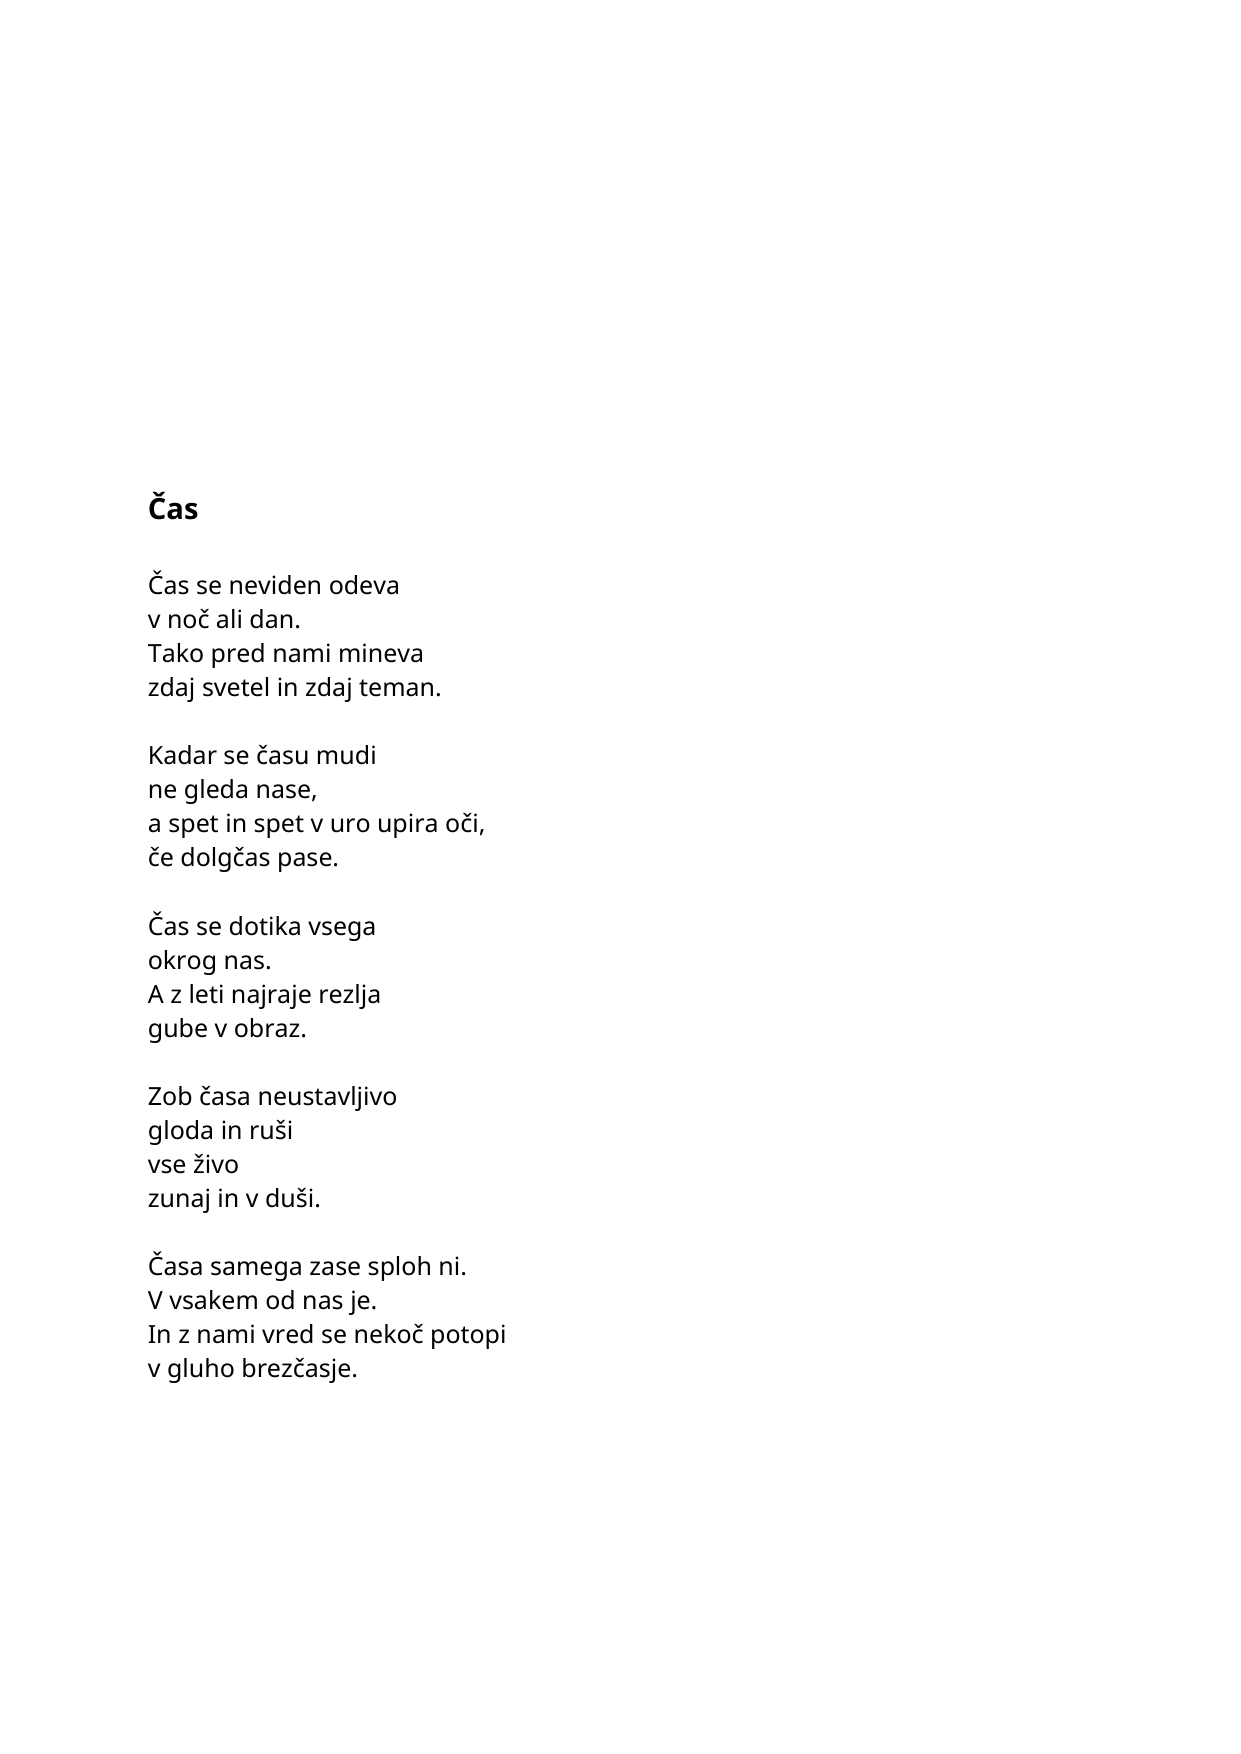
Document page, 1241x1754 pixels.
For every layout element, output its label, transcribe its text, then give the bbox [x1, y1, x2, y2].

text In z nami vred se nekoč potopi [148, 1317, 1093, 1351]
text Zob časa neustavljivo [148, 1078, 1093, 1113]
text A z leti najraje rezlja [148, 976, 1093, 1010]
text vse živo [148, 1147, 1093, 1181]
text v gluho brezčasje. [148, 1351, 1093, 1385]
text gloda in ruši [148, 1113, 1093, 1147]
text Čas se neviden odeva [148, 568, 1093, 602]
text v noč ali dan. [148, 602, 1093, 636]
text zdaj svetel in zdaj teman. [148, 670, 1093, 704]
text ne gleda nase, [148, 772, 1093, 806]
text Čas se dotika vsega [148, 908, 1093, 942]
text če dolgčas pase. [148, 840, 1093, 874]
text gube v obraz. [148, 1010, 1093, 1044]
text a spet in spet v uro upira oči, [148, 806, 1093, 840]
text Tako pred nami mineva [148, 636, 1093, 670]
text zunaj in v duši. [148, 1181, 1093, 1215]
text Kadar se času mudi [148, 738, 1093, 772]
text Čas [148, 488, 1093, 528]
text Časa samega zase sploh ni. [148, 1249, 1093, 1283]
text V vsakem od nas je. [148, 1283, 1093, 1317]
text okrog nas. [148, 942, 1093, 976]
